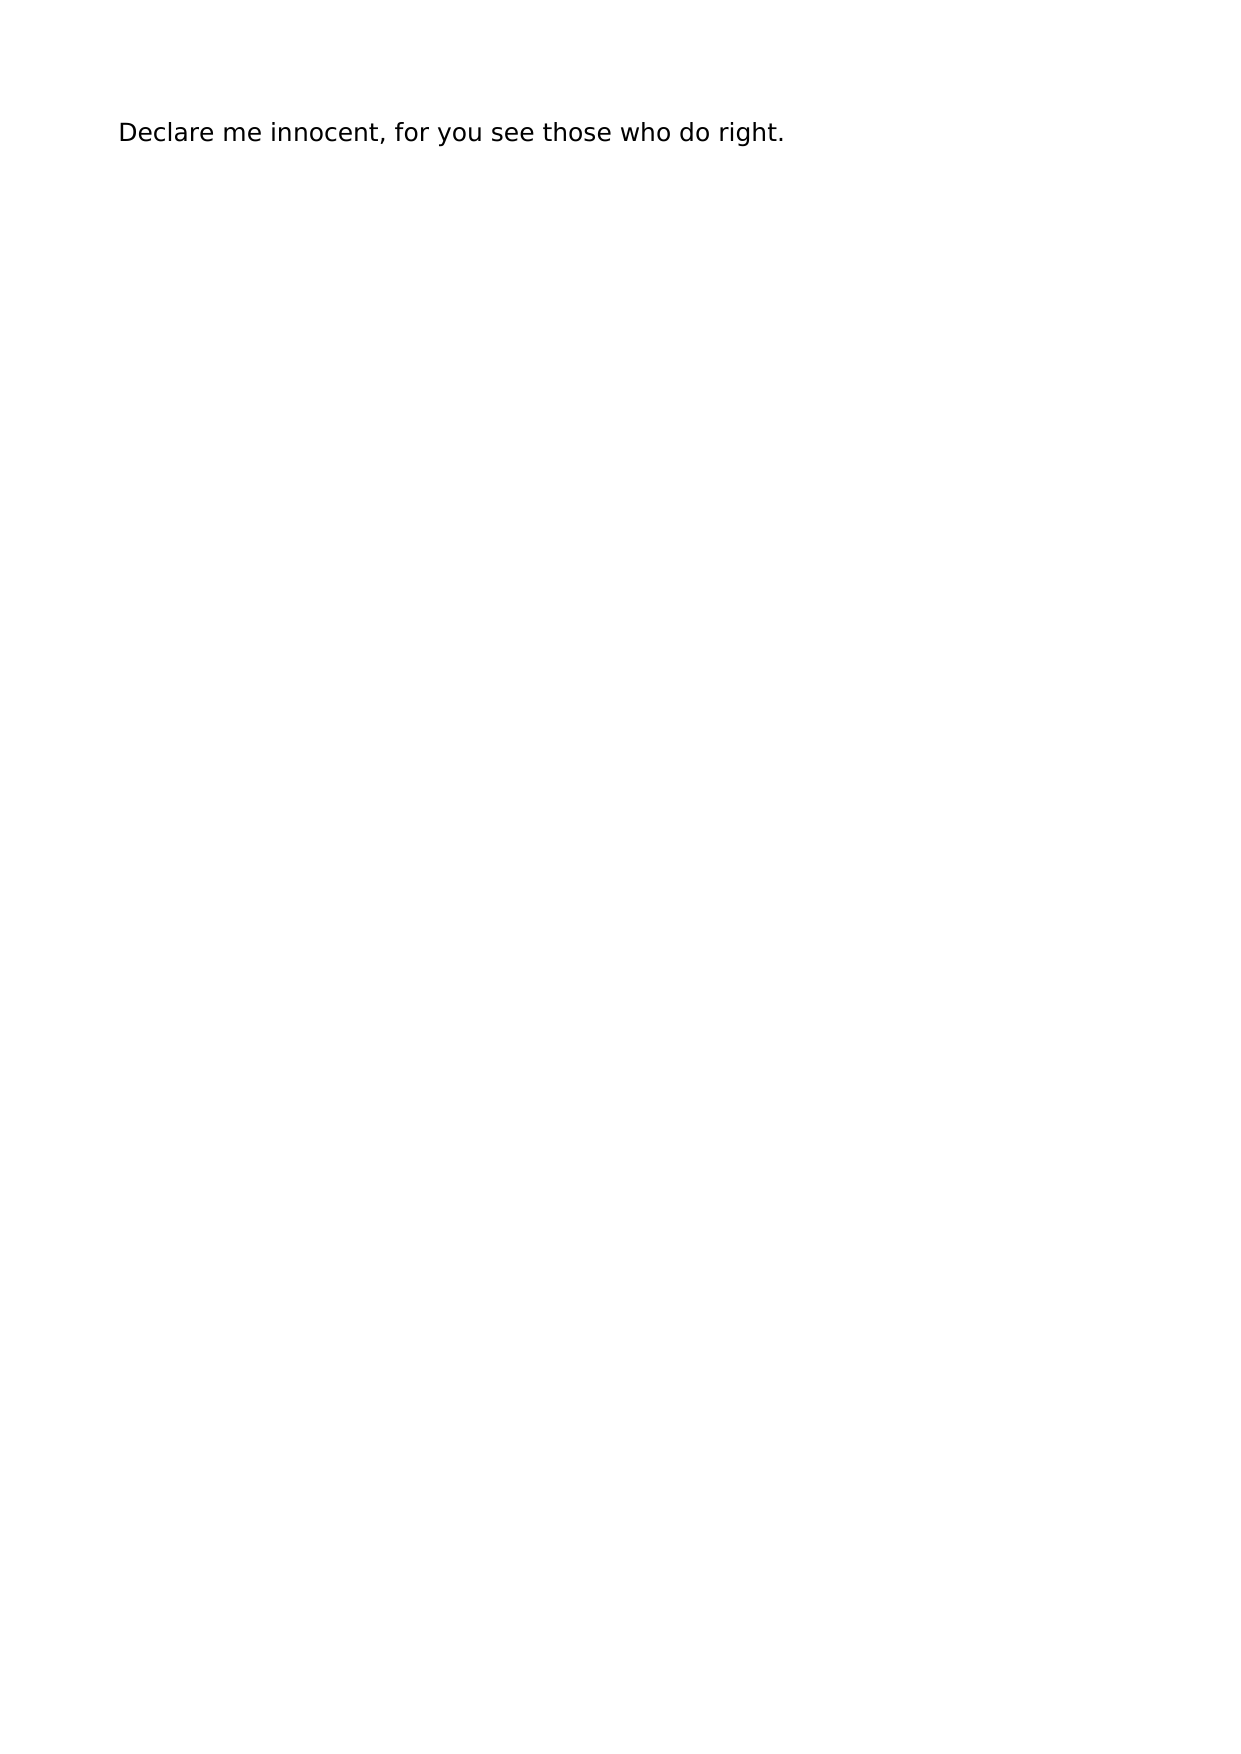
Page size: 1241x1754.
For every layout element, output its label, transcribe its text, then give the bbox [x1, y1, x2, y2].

text Declare me innocent, for you see those who do right. [118, 118, 1122, 147]
